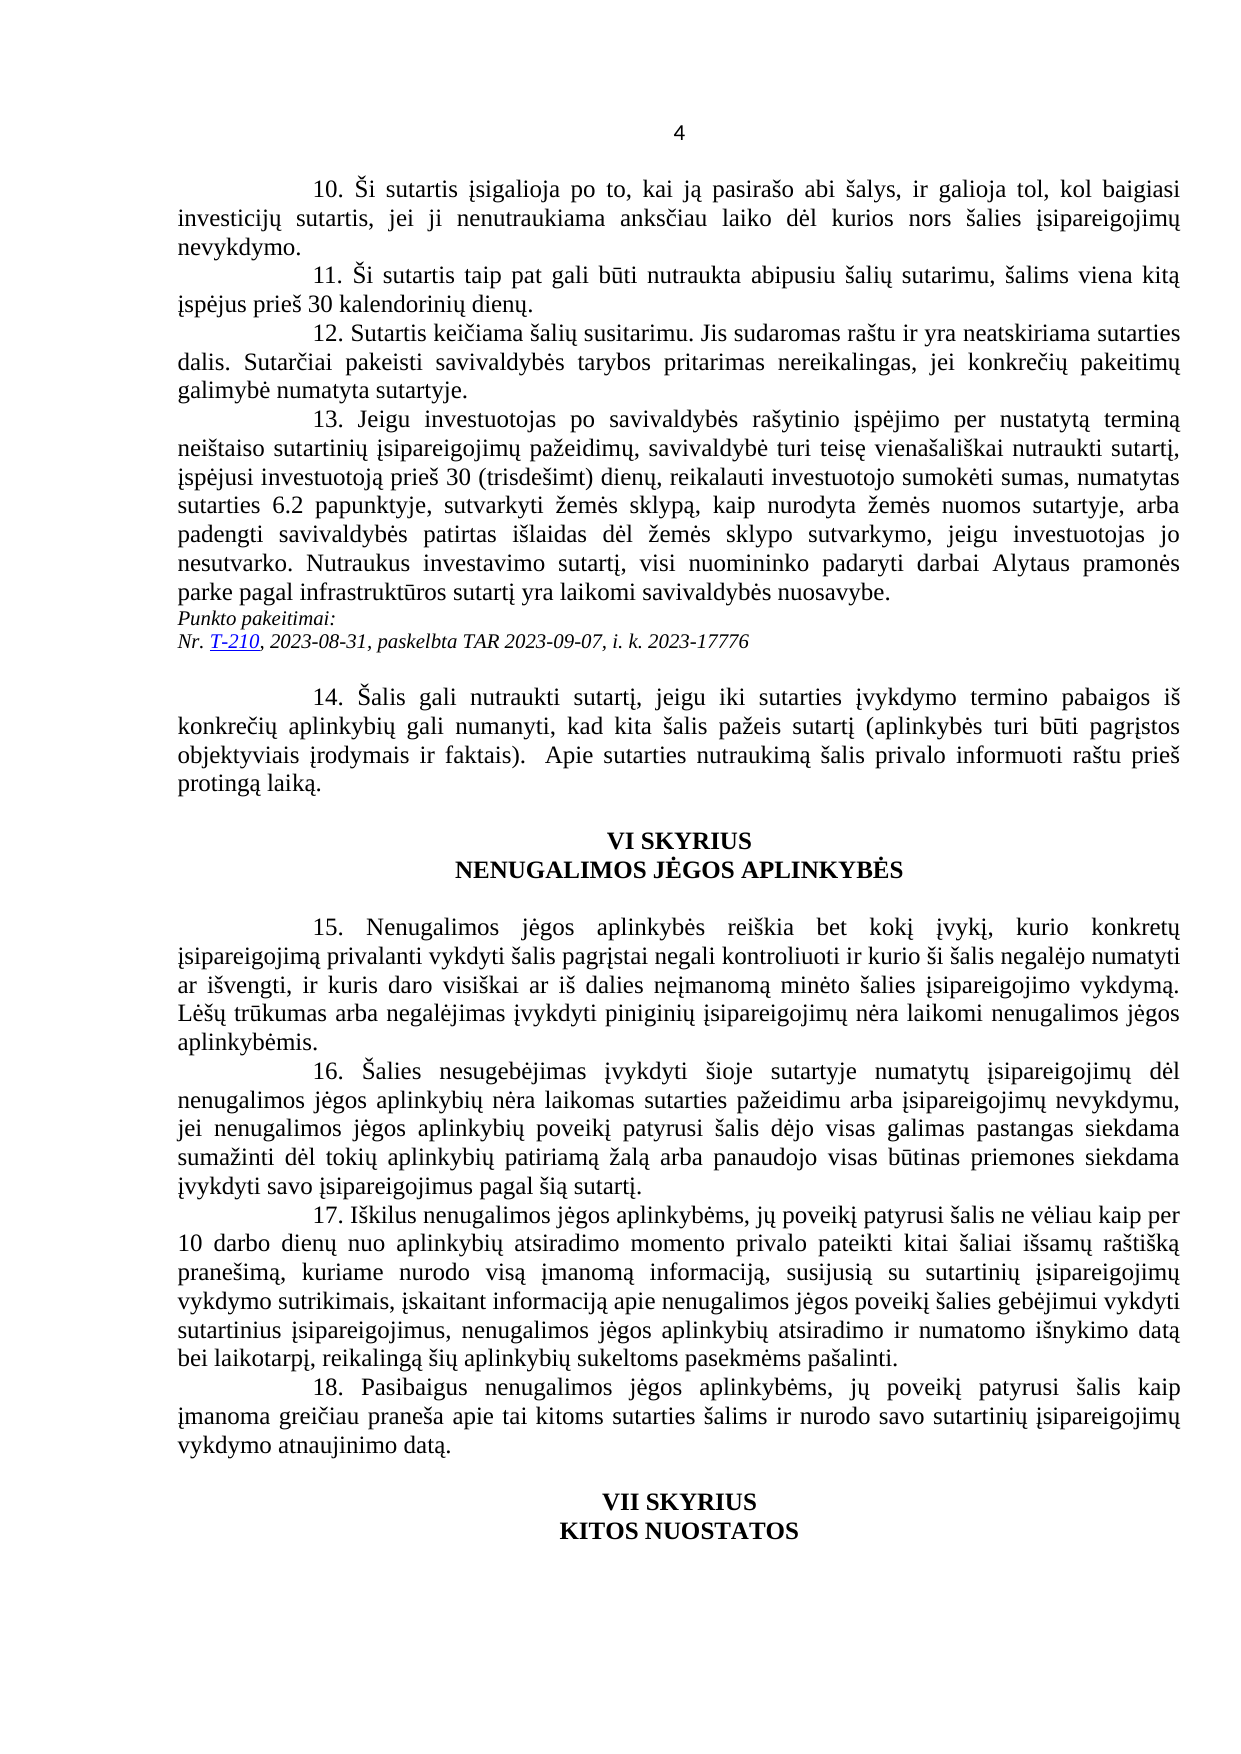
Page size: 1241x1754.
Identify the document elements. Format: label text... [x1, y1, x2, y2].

text Punkto pakeitimai: [177, 605, 1181, 629]
text NENUGALIMOS JĖGOS APLINKYBĖS [177, 855, 1181, 883]
text 13. Jeigu investuotojas po savivaldybės rašytinio įspėjimo per nustatytą terminą neištaiso sutartinių įsipareigojimų pažeidimų, savivaldybė turi teisę vienašališkai nutraukti sutartį, įspėjusi investuotoją prieš 30 (trisdešimt) dienų, reikalauti investuotojo sumokėti sumas, numatytas sutarties 6.2 papunktyje, sutvarkyti žemės sklypą, kaip nurodyta žemės nuomos sutartyje, arba padengti savivaldybės patirtas išlaidas dėl žemės sklypo sutvarkymo, jeigu investuotojas jo nesutvarko. Nutraukus investavimo sutartį, visi nuomininko padaryti darbai Alytaus pramonės parke pagal infrastruktūros sutartį yra laikomi savivaldybės nuosavybe. [177, 404, 1181, 605]
text 12. Sutartis keičiama šalių susitarimu. Jis sudaromas raštu ir yra neatskiriama sutarties dalis. Sutarčiai pakeisti savivaldybės tarybos pritarimas nereikalingas, jei konkrečių pakeitimų galimybė numatyta sutartyje. [177, 318, 1181, 404]
text VI SKYRIUS [177, 826, 1181, 855]
text KITOS NUOSTATOS [177, 1516, 1181, 1545]
text 15. Nenugalimos jėgos aplinkybės reiškia bet kokį įvykį, kurio konkretų įsipareigojimą privalanti vykdyti šalis pagrįstai negali kontroliuoti ir kurio ši šalis negalėjo numatyti ar išvengti, ir kuris daro visiškai ar iš dalies neįmanomą minėto šalies įsipareigojimo vykdymą. Lėšų trūkumas arba negalėjimas įvykdyti piniginių įsipareigojimų nėra laikomi nenugalimos jėgos aplinkybėmis. [177, 912, 1181, 1056]
text 16. Šalies nesugebėjimas įvykdyti šioje sutartyje numatytų įsipareigojimų dėl nenugalimos jėgos aplinkybių nėra laikomas sutarties pažeidimu arba įsipareigojimų nevykdymu, jei nenugalimos jėgos aplinkybių poveikį patyrusi šalis dėjo visas galimas pastangas siekdama sumažinti dėl tokių aplinkybių patiriamą žalą arba panaudojo visas būtinas priemones siekdama įvykdyti savo įsipareigojimus pagal šią sutartį. [177, 1056, 1181, 1200]
text Nr. T-210, 2023-08-31, paskelbta TAR 2023-09-07, i. k. 2023-17776 [177, 629, 1181, 653]
text 14. Šalis gali nutraukti sutartį, jeigu iki sutarties įvykdymo termino pabaigos iš konkrečių aplinkybių gali numanyti, kad kita šalis pažeis sutartį (aplinkybės turi būti pagrįstos objektyviais įrodymais ir faktais). Apie sutarties nutraukimą šalis privalo informuoti raštu prieš protingą laiką. [177, 682, 1181, 797]
text 17. Iškilus nenugalimos jėgos aplinkybėms, jų poveikį patyrusi šalis ne vėliau kaip per 10 darbo dienų nuo aplinkybių atsiradimo momento privalo pateikti kitai šaliai išsamų raštišką pranešimą, kuriame nurodo visą įmanomą informaciją, susijusią su sutartinių įsipareigojimų vykdymo sutrikimais, įskaitant informaciją apie nenugalimos jėgos poveikį šalies gebėjimui vykdyti sutartinius įsipareigojimus, nenugalimos jėgos aplinkybių atsiradimo ir numatomo išnykimo datą bei laikotarpį, reikalingą šių aplinkybių sukeltoms pasekmėms pašalinti. [177, 1200, 1181, 1372]
text 11. Ši sutartis taip pat gali būti nutraukta abipusiu šalių sutarimu, šalims viena kitą įspėjus prieš 30 kalendorinių dienų. [177, 260, 1181, 318]
text 10. Ši sutartis įsigalioja po to, kai ją pasirašo abi šalys, ir galioja tol, kol baigiasi investicijų sutartis, jei ji nenutraukiama anksčiau laiko dėl kurios nors šalies įsipareigojimų nevykdymo. [177, 174, 1181, 260]
text VII SKYRIUS [177, 1487, 1181, 1516]
text 18. Pasibaigus nenugalimos jėgos aplinkybėms, jų poveikį patyrusi šalis kaip įmanoma greičiau praneša apie tai kitoms sutarties šalims ir nurodo savo sutartinių įsipareigojimų vykdymo atnaujinimo datą. [177, 1372, 1181, 1458]
